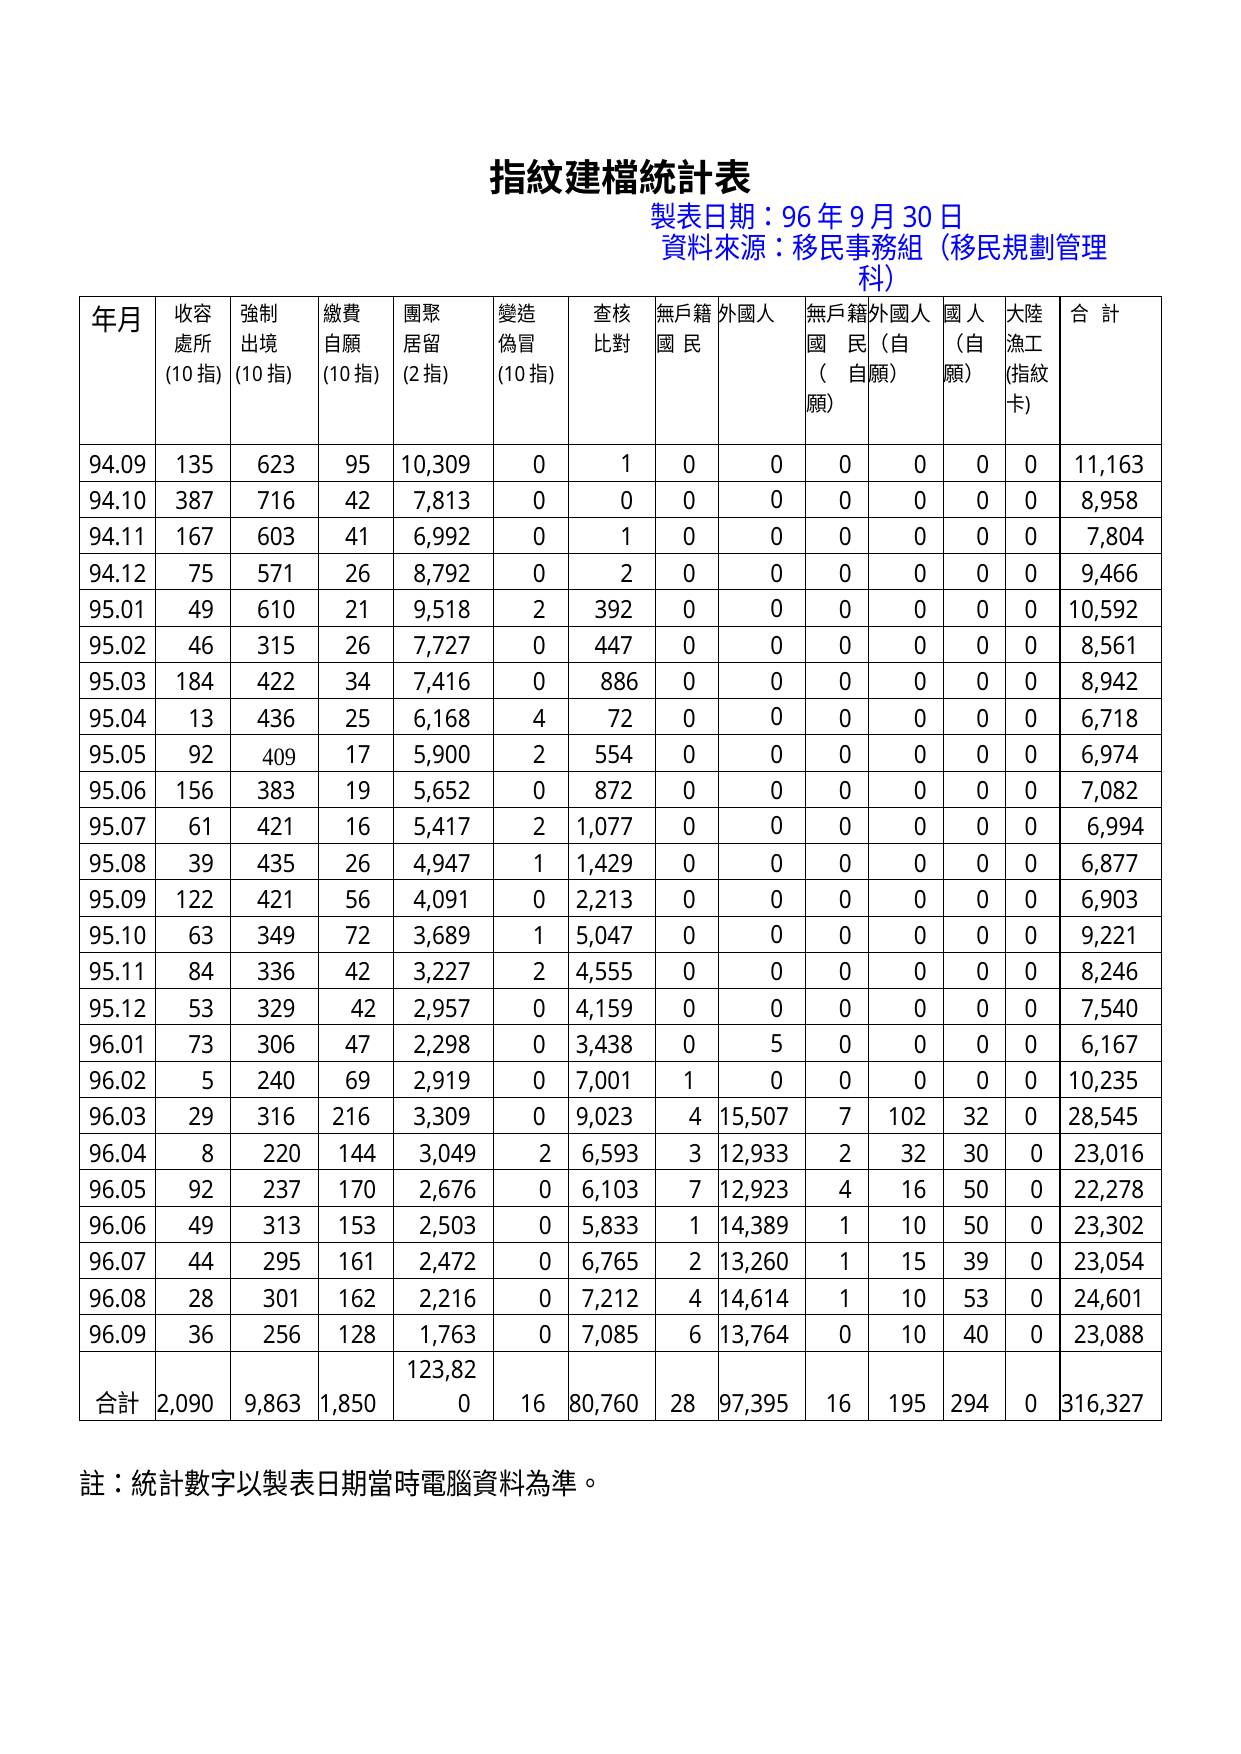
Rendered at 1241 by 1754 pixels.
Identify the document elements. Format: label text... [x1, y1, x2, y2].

table_cell 0 [719, 554, 805, 589]
table_cell 0 [869, 808, 943, 843]
table_cell 1 [806, 1243, 868, 1278]
table_cell 96.02 [80, 1062, 155, 1097]
table_cell 0 [944, 1062, 1005, 1097]
table_cell 102 [869, 1098, 943, 1133]
table_cell 0 [1006, 1025, 1059, 1061]
table_cell 0 [806, 735, 868, 771]
table_cell 0 [1006, 735, 1059, 771]
table_cell 95.10 [80, 917, 155, 952]
table_cell 47 [319, 1025, 393, 1061]
table_cell 7,813 [394, 482, 493, 517]
table_cell 0 [869, 590, 943, 626]
table_cell 72 [319, 917, 393, 952]
table_cell 0 [719, 663, 805, 698]
table_cell 872 [569, 772, 655, 807]
table_cell 0 [944, 627, 1005, 662]
table_cell 95.02 [80, 627, 155, 662]
table_cell 0 [656, 735, 718, 771]
table_cell 13,764 [719, 1315, 805, 1351]
table_cell 0 [494, 772, 568, 807]
table_cell 94.10 [80, 482, 155, 517]
table_cell 0 [656, 989, 718, 1024]
table_cell 0 [494, 880, 568, 916]
table_cell 75 [156, 554, 230, 589]
table_cell 0 [656, 917, 718, 952]
table_cell 0 [1006, 1207, 1059, 1242]
table_cell 554 [569, 735, 655, 771]
table_cell 0 [869, 989, 943, 1024]
table_cell 94.12 [80, 554, 155, 589]
table_cell 95.12 [80, 989, 155, 1024]
table_cell 6,167 [1061, 1025, 1161, 1061]
table_cell 1 [656, 1207, 718, 1242]
table_cell 0 [806, 445, 868, 481]
table_header [1122, 202, 1161, 296]
text 指紋建檔統計表 [89, 148, 1152, 202]
table_cell 7,001 [569, 1062, 655, 1097]
table_cell 6,877 [1061, 844, 1161, 879]
table_cell 0 [1006, 1243, 1059, 1278]
table_cell 0 [869, 554, 943, 589]
table_cell 0 [806, 1025, 868, 1061]
table_header [79, 202, 165, 296]
table_cell 2,919 [394, 1062, 493, 1097]
table_cell 0 [806, 554, 868, 589]
table_cell 42 [319, 989, 393, 1024]
table_cell 0 [869, 482, 943, 517]
table_cell 610 [231, 590, 318, 626]
table_cell 30 [944, 1134, 1005, 1169]
table_cell 316 [231, 1098, 318, 1133]
table_cell 92 [156, 1170, 230, 1206]
table_cell 0 [494, 1025, 568, 1061]
table_cell 0 [869, 1062, 943, 1097]
table_cell 0 [944, 917, 1005, 952]
table_cell 96.04 [80, 1134, 155, 1169]
table_cell 34 [319, 663, 393, 698]
table_cell 0 [494, 445, 568, 481]
table_cell 13 [156, 699, 230, 734]
table_cell 0 [719, 699, 805, 734]
table_cell 96.07 [80, 1243, 155, 1278]
table_cell 184 [156, 663, 230, 698]
table_cell 56 [319, 880, 393, 916]
table_cell 0 [494, 989, 568, 1024]
table_cell 0 [719, 808, 805, 843]
table_cell 2,957 [394, 989, 493, 1024]
table_cell 96.08 [80, 1279, 155, 1314]
table_cell 22,278 [1061, 1170, 1161, 1206]
table_cell 註：統計數字以製表日期當時電腦資料為準。 [79, 1421, 1161, 1503]
table_cell 0 [1006, 880, 1059, 916]
table_cell 329 [231, 989, 318, 1024]
table_cell 40 [944, 1315, 1005, 1351]
table_cell 14,389 [719, 1207, 805, 1242]
table_cell 39 [944, 1243, 1005, 1278]
table_cell 0 [494, 1279, 568, 1314]
table_cell 國 人 （自願） [944, 297, 1005, 444]
table_cell 0 [719, 735, 805, 771]
table_cell 0 [869, 917, 943, 952]
table_cell 42 [319, 482, 393, 517]
table_cell 1 [569, 445, 655, 481]
table_cell 收容 處所 (10指) [156, 297, 230, 444]
table_cell 0 [656, 844, 718, 879]
table_cell 0 [719, 917, 805, 952]
table_cell 623 [231, 445, 318, 481]
table_cell 0 [806, 699, 868, 734]
table_cell 9,863 [231, 1352, 318, 1420]
table_cell 0 [494, 482, 568, 517]
table_cell 435 [231, 844, 318, 879]
table_cell 0 [494, 1098, 568, 1133]
table_cell 69 [319, 1062, 393, 1097]
table_cell 1 [569, 518, 655, 553]
table_cell 94.09 [80, 445, 155, 481]
table_cell 240 [231, 1062, 318, 1097]
table_cell 0 [869, 844, 943, 879]
table_cell 5,900 [394, 735, 493, 771]
table_cell 301 [231, 1279, 318, 1314]
table_cell 153 [319, 1207, 393, 1242]
table_cell 4,947 [394, 844, 493, 879]
table_cell 8 [156, 1134, 230, 1169]
table_cell 6,903 [1061, 880, 1161, 916]
table_cell 0 [944, 844, 1005, 879]
table_cell 96.01 [80, 1025, 155, 1061]
table_cell 8,246 [1061, 953, 1161, 988]
table_cell 0 [719, 772, 805, 807]
table_cell 7,082 [1061, 772, 1161, 807]
table_cell 6,593 [569, 1134, 655, 1169]
table_cell 0 [719, 953, 805, 988]
table_cell 0 [719, 844, 805, 879]
table_cell 8,958 [1061, 482, 1161, 517]
table_cell 12,923 [719, 1170, 805, 1206]
table_cell 73 [156, 1025, 230, 1061]
table_cell 6 [656, 1315, 718, 1351]
table_cell 0 [806, 989, 868, 1024]
table_cell 0 [719, 518, 805, 553]
table_cell 5 [719, 1025, 805, 1061]
table_cell 50 [944, 1207, 1005, 1242]
table_cell 49 [156, 1207, 230, 1242]
table_cell 0 [944, 735, 1005, 771]
table_cell 外國人 （自願） [869, 297, 943, 444]
table_cell 95 [319, 445, 393, 481]
table_cell 0 [806, 590, 868, 626]
table_cell 4 [494, 699, 568, 734]
table_cell 220 [231, 1134, 318, 1169]
table_cell 強制 出境 (10指) [231, 297, 318, 444]
table_cell 4 [656, 1098, 718, 1133]
table_cell 313 [231, 1207, 318, 1242]
table_cell 無戶籍國民（自願） [806, 297, 868, 444]
table_cell 256 [231, 1315, 318, 1351]
table_cell 外國人 [719, 297, 805, 444]
table_cell 0 [944, 445, 1005, 481]
table_cell 237 [231, 1170, 318, 1206]
table_cell 0 [1006, 590, 1059, 626]
table_cell 團聚 居留 (2指) [394, 297, 493, 444]
table_cell 63 [156, 917, 230, 952]
table_cell 1,429 [569, 844, 655, 879]
table_cell 1 [656, 1062, 718, 1097]
table_cell 4 [806, 1170, 868, 1206]
table_cell 96.03 [80, 1098, 155, 1133]
table_cell 年月 [80, 297, 155, 444]
table_cell 96.05 [80, 1170, 155, 1206]
table_cell 135 [156, 445, 230, 481]
table_cell 0 [806, 1315, 868, 1351]
table_cell 0 [1006, 699, 1059, 734]
table_cell 0 [569, 482, 655, 517]
table_cell 26 [319, 554, 393, 589]
table_cell 421 [231, 808, 318, 843]
table_cell 94.11 [80, 518, 155, 553]
table_cell 3,227 [394, 953, 493, 988]
table_cell 大陸漁工 (指紋卡) [1006, 297, 1059, 444]
table_cell 0 [1006, 1170, 1059, 1206]
table_cell 10,309 [394, 445, 493, 481]
table_cell 16 [319, 808, 393, 843]
table_cell 42 [319, 953, 393, 988]
table_cell 162 [319, 1279, 393, 1314]
table_cell 0 [656, 518, 718, 553]
table_cell 316,327 [1061, 1352, 1161, 1420]
table_cell 合 計 [1061, 297, 1161, 444]
table_cell 2 [569, 554, 655, 589]
table_cell 44 [156, 1243, 230, 1278]
table_cell 0 [1006, 1279, 1059, 1314]
table_cell 7,416 [394, 663, 493, 698]
table_cell 28 [656, 1352, 718, 1420]
table_cell 0 [869, 772, 943, 807]
table_cell 0 [494, 627, 568, 662]
table_cell 合計 [80, 1352, 155, 1420]
table_cell 72 [569, 699, 655, 734]
table_cell 294 [944, 1352, 1005, 1420]
table_cell 96.06 [80, 1207, 155, 1242]
table_cell 7,540 [1061, 989, 1161, 1024]
table_cell 95.04 [80, 699, 155, 734]
table_cell 0 [1006, 1098, 1059, 1133]
table_cell 0 [1006, 1315, 1059, 1351]
table_cell 0 [944, 1025, 1005, 1061]
table_cell 8,561 [1061, 627, 1161, 662]
table_cell 16 [869, 1170, 943, 1206]
table_cell 13,260 [719, 1243, 805, 1278]
table_cell 61 [156, 808, 230, 843]
table_cell 0 [869, 663, 943, 698]
table_cell 0 [1006, 1134, 1059, 1169]
table_cell 0 [806, 627, 868, 662]
table_cell 1 [494, 844, 568, 879]
table_cell 3,689 [394, 917, 493, 952]
table_cell 6,974 [1061, 735, 1161, 771]
table_cell 16 [494, 1352, 568, 1420]
table_cell 80,760 [569, 1352, 655, 1420]
table_cell 2 [494, 808, 568, 843]
table_cell 0 [656, 808, 718, 843]
table_cell 0 [1006, 518, 1059, 553]
table_cell 0 [1006, 772, 1059, 807]
table_cell 0 [1006, 482, 1059, 517]
table_cell 0 [1006, 917, 1059, 952]
table_cell 409 [231, 735, 318, 771]
table_header [484, 202, 647, 296]
table_cell 2,298 [394, 1025, 493, 1061]
table_cell 95.07 [80, 808, 155, 843]
table_cell 84 [156, 953, 230, 988]
table_cell 2,090 [156, 1352, 230, 1420]
table_cell 15 [869, 1243, 943, 1278]
table_cell 0 [494, 1062, 568, 1097]
table_cell 0 [869, 445, 943, 481]
table_cell 1,850 [319, 1352, 393, 1420]
table_cell 9,221 [1061, 917, 1161, 952]
table_cell 8,942 [1061, 663, 1161, 698]
table_cell 170 [319, 1170, 393, 1206]
table_cell 7 [656, 1170, 718, 1206]
table_cell 349 [231, 917, 318, 952]
table_cell 32 [869, 1134, 943, 1169]
table_cell 9,518 [394, 590, 493, 626]
table_cell 4,091 [394, 880, 493, 916]
table_cell 9,023 [569, 1098, 655, 1133]
table_cell 95.01 [80, 590, 155, 626]
table_header [165, 202, 484, 296]
table_cell 0 [1006, 844, 1059, 879]
table_cell 3,309 [394, 1098, 493, 1133]
table_cell 41 [319, 518, 393, 553]
table_cell 716 [231, 482, 318, 517]
table_cell 0 [869, 699, 943, 734]
table_cell 2,213 [569, 880, 655, 916]
table_cell 0 [806, 482, 868, 517]
table_cell 95.09 [80, 880, 155, 916]
table_cell 1 [806, 1279, 868, 1314]
table_cell 0 [869, 518, 943, 553]
table_cell 0 [494, 518, 568, 553]
table_cell 0 [806, 953, 868, 988]
table_cell 28 [156, 1279, 230, 1314]
table_cell 1 [806, 1207, 868, 1242]
table_cell 5,047 [569, 917, 655, 952]
table_cell 9,466 [1061, 554, 1161, 589]
table_cell 383 [231, 772, 318, 807]
table_cell 0 [869, 953, 943, 988]
table_cell 32 [944, 1098, 1005, 1133]
table_cell 23,302 [1061, 1207, 1161, 1242]
table_cell 10 [869, 1315, 943, 1351]
table_cell 95.03 [80, 663, 155, 698]
table_cell 0 [656, 482, 718, 517]
table_cell 216 [319, 1098, 393, 1133]
table_cell 0 [656, 445, 718, 481]
table_cell 2,503 [394, 1207, 493, 1242]
table_cell 0 [806, 772, 868, 807]
table_cell 96.09 [80, 1315, 155, 1351]
table_cell 167 [156, 518, 230, 553]
table_cell 查核 比對 [569, 297, 655, 444]
table_cell 0 [1006, 1062, 1059, 1097]
table_cell 0 [944, 953, 1005, 988]
table_cell 6,992 [394, 518, 493, 553]
table_cell 3 [656, 1134, 718, 1169]
table_cell 0 [494, 1170, 568, 1206]
table_cell 7,212 [569, 1279, 655, 1314]
table_cell 97,395 [719, 1352, 805, 1420]
table_cell 156 [156, 772, 230, 807]
table_cell 0 [719, 482, 805, 517]
table_cell 2 [806, 1134, 868, 1169]
table_cell 2 [494, 1134, 568, 1169]
table_cell 0 [656, 880, 718, 916]
table_cell 0 [944, 518, 1005, 553]
table_cell 315 [231, 627, 318, 662]
table_cell 0 [719, 1062, 805, 1097]
table_cell 886 [569, 663, 655, 698]
table_cell 0 [944, 880, 1005, 916]
table_cell 53 [944, 1279, 1005, 1314]
table_cell 10 [869, 1207, 943, 1242]
table_cell 0 [1006, 989, 1059, 1024]
table_cell 306 [231, 1025, 318, 1061]
table_cell 6,103 [569, 1170, 655, 1206]
table_cell 2 [494, 953, 568, 988]
table_cell 0 [656, 772, 718, 807]
table_cell 5,833 [569, 1207, 655, 1242]
table_cell 336 [231, 953, 318, 988]
table_cell 421 [231, 880, 318, 916]
table_cell 23,088 [1061, 1315, 1161, 1351]
table_cell 19 [319, 772, 393, 807]
table_header 製表日期：96年9月30日 資料來源：移民事務組（移民規劃管理科） [647, 202, 1122, 296]
table_cell 422 [231, 663, 318, 698]
table_cell 0 [656, 663, 718, 698]
table_cell 0 [1006, 808, 1059, 843]
table_cell 14,614 [719, 1279, 805, 1314]
table_cell 295 [231, 1243, 318, 1278]
table_cell 24,601 [1061, 1279, 1161, 1314]
table_cell 0 [1006, 1352, 1059, 1420]
table_cell 0 [719, 880, 805, 916]
table_cell 23,016 [1061, 1134, 1161, 1169]
table_cell 7,727 [394, 627, 493, 662]
table_cell 0 [944, 772, 1005, 807]
table_cell 0 [869, 627, 943, 662]
table_cell 123,820 [394, 1352, 493, 1420]
table_cell 0 [944, 699, 1005, 734]
table_cell 26 [319, 627, 393, 662]
table_cell 0 [806, 518, 868, 553]
table_cell 36 [156, 1315, 230, 1351]
table_cell 0 [719, 989, 805, 1024]
table_cell 161 [319, 1243, 393, 1278]
table_cell 23,054 [1061, 1243, 1161, 1278]
table_cell 0 [869, 1025, 943, 1061]
table_cell 0 [1006, 953, 1059, 988]
table_cell 26 [319, 844, 393, 879]
table_cell 3,438 [569, 1025, 655, 1061]
table_cell 49 [156, 590, 230, 626]
table_cell 0 [719, 445, 805, 481]
table_cell 16 [806, 1352, 868, 1420]
table_cell 46 [156, 627, 230, 662]
table_cell 12,933 [719, 1134, 805, 1169]
table_cell 5 [156, 1062, 230, 1097]
table_cell 195 [869, 1352, 943, 1420]
table_cell 436 [231, 699, 318, 734]
table_cell 28,545 [1061, 1098, 1161, 1133]
table_cell 95.08 [80, 844, 155, 879]
table_cell 53 [156, 989, 230, 1024]
table_cell 0 [806, 917, 868, 952]
table_cell 7 [806, 1098, 868, 1133]
table_cell 0 [806, 663, 868, 698]
table_cell 15,507 [719, 1098, 805, 1133]
table_cell 0 [806, 1062, 868, 1097]
table_cell 2 [656, 1243, 718, 1278]
table_cell 5,652 [394, 772, 493, 807]
table_cell 128 [319, 1315, 393, 1351]
table_cell 0 [806, 880, 868, 916]
table_cell 4,555 [569, 953, 655, 988]
table_cell 0 [656, 699, 718, 734]
table_cell 0 [806, 844, 868, 879]
table_cell 繳費 自願 (10指) [319, 297, 393, 444]
table_cell 2 [494, 735, 568, 771]
table_cell 4 [656, 1279, 718, 1314]
table_cell 0 [944, 989, 1005, 1024]
table_cell 25 [319, 699, 393, 734]
table_cell 10,235 [1061, 1062, 1161, 1097]
table_cell 0 [656, 590, 718, 626]
table_cell 0 [656, 627, 718, 662]
table_cell 17 [319, 735, 393, 771]
table_cell 95.05 [80, 735, 155, 771]
table_cell 10 [869, 1279, 943, 1314]
table_cell 6,168 [394, 699, 493, 734]
table_cell 0 [944, 590, 1005, 626]
table_cell 95.11 [80, 953, 155, 988]
table_cell 0 [1006, 627, 1059, 662]
table_cell 1,077 [569, 808, 655, 843]
table_cell 21 [319, 590, 393, 626]
table_cell 387 [156, 482, 230, 517]
table_cell 50 [944, 1170, 1005, 1206]
table_cell 144 [319, 1134, 393, 1169]
table_cell 2,216 [394, 1279, 493, 1314]
table_cell 0 [806, 808, 868, 843]
table_cell 0 [494, 1315, 568, 1351]
table_cell 0 [944, 482, 1005, 517]
table_cell 2 [494, 590, 568, 626]
table_cell 92 [156, 735, 230, 771]
table_cell 無戶籍國 民 [656, 297, 718, 444]
table_cell 122 [156, 880, 230, 916]
table_cell 0 [1006, 445, 1059, 481]
table_cell 39 [156, 844, 230, 879]
table_cell 0 [719, 590, 805, 626]
table_cell 0 [944, 808, 1005, 843]
table_cell 0 [1006, 554, 1059, 589]
table_cell 0 [869, 880, 943, 916]
table_cell 0 [656, 554, 718, 589]
table_cell 3,049 [394, 1134, 493, 1169]
table_cell 0 [719, 627, 805, 662]
table_cell 0 [494, 554, 568, 589]
table_cell 0 [494, 1243, 568, 1278]
table_cell 447 [569, 627, 655, 662]
table_cell 0 [869, 735, 943, 771]
table_cell 10,592 [1061, 590, 1161, 626]
table_cell 7,804 [1061, 518, 1161, 553]
table_cell 4,159 [569, 989, 655, 1024]
table_cell 6,718 [1061, 699, 1161, 734]
table_cell 571 [231, 554, 318, 589]
table_cell 0 [944, 554, 1005, 589]
table_cell 7,085 [569, 1315, 655, 1351]
table_cell 6,994 [1061, 808, 1161, 843]
table_cell 392 [569, 590, 655, 626]
table_cell 變造 偽冒 (10指) [494, 297, 568, 444]
table_cell 603 [231, 518, 318, 553]
table_cell 29 [156, 1098, 230, 1133]
table_cell 0 [494, 1207, 568, 1242]
table_cell 11,163 [1061, 445, 1161, 481]
table_cell 2,472 [394, 1243, 493, 1278]
table_cell 0 [494, 663, 568, 698]
table_cell 0 [656, 953, 718, 988]
table_cell 1,763 [394, 1315, 493, 1351]
table_cell 95.06 [80, 772, 155, 807]
table_cell 0 [656, 1025, 718, 1061]
table_cell 2,676 [394, 1170, 493, 1206]
table_cell 0 [1006, 663, 1059, 698]
table_cell 0 [944, 663, 1005, 698]
table_cell 6,765 [569, 1243, 655, 1278]
table_cell 5,417 [394, 808, 493, 843]
table_cell 1 [494, 917, 568, 952]
table_cell 8,792 [394, 554, 493, 589]
